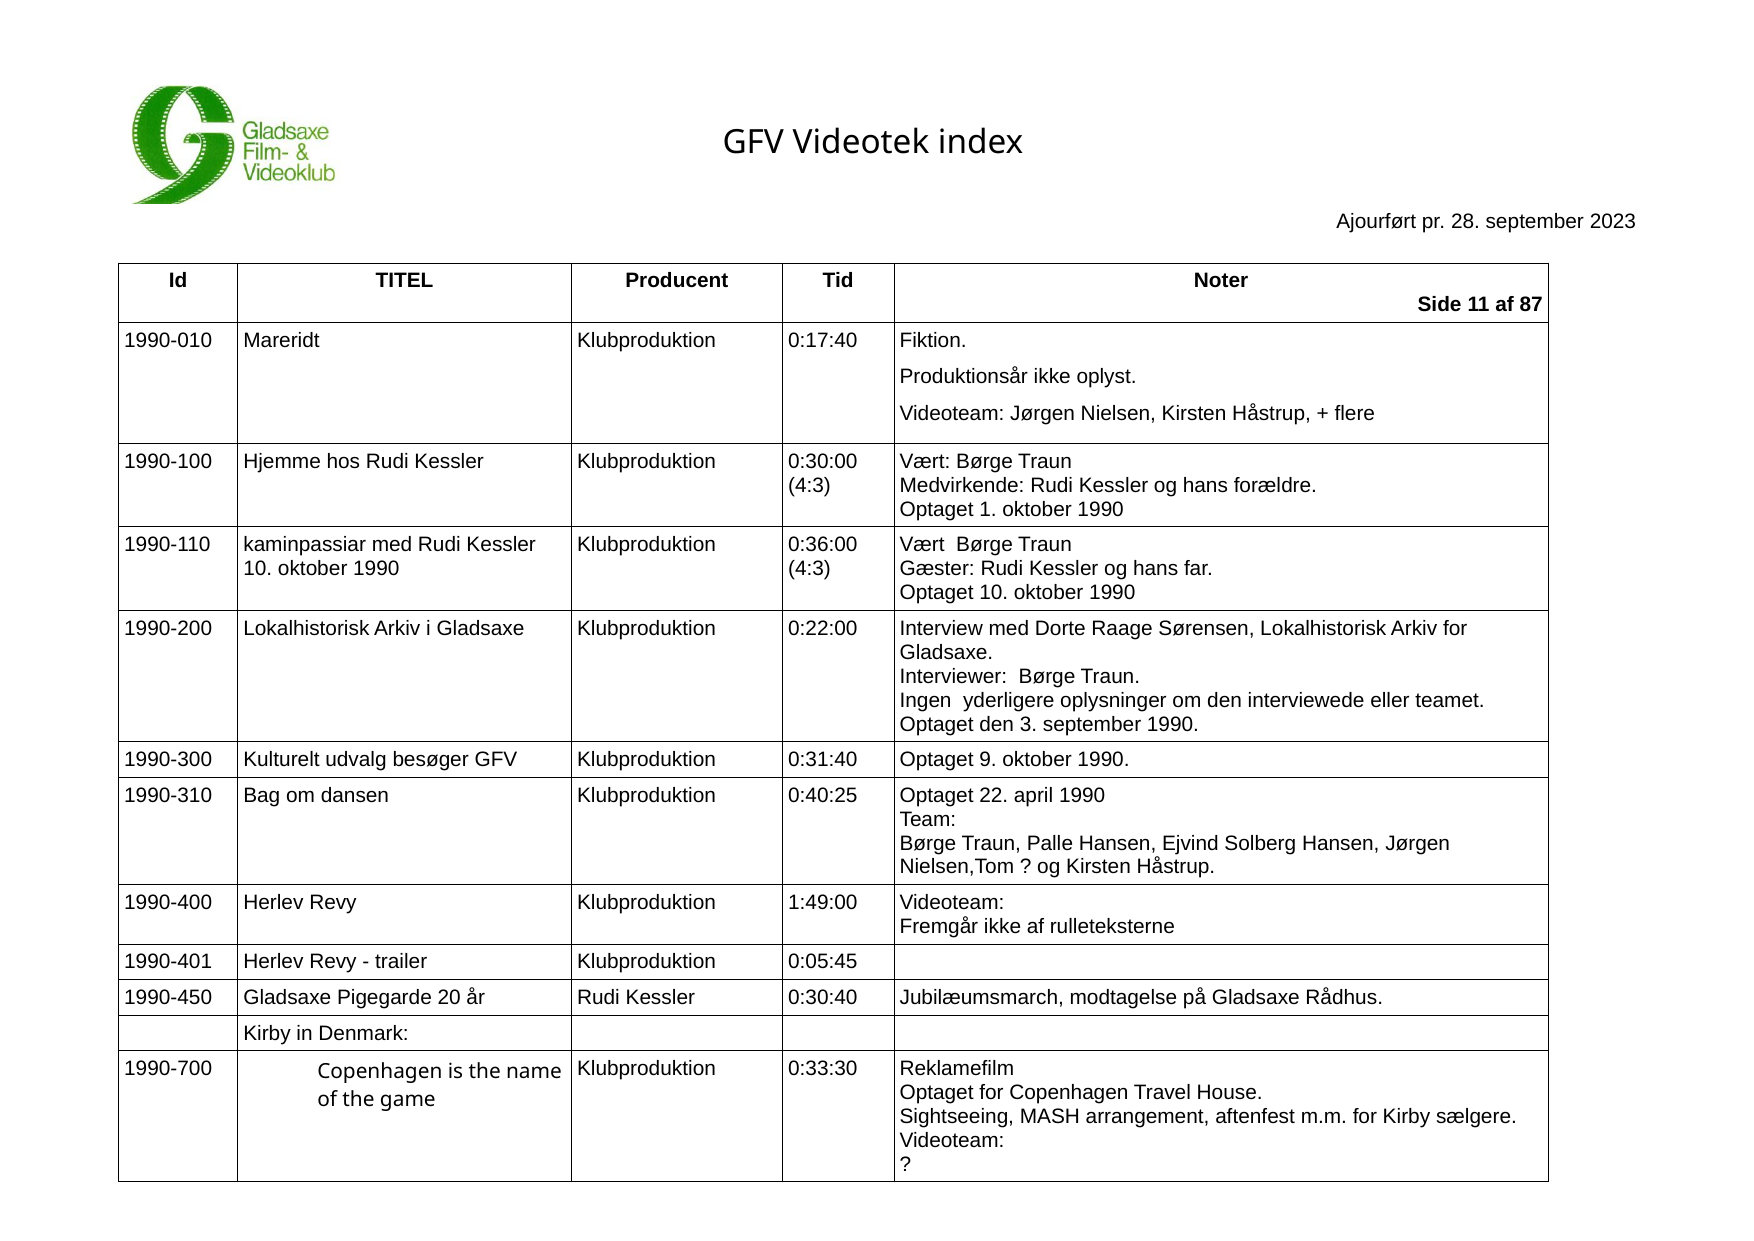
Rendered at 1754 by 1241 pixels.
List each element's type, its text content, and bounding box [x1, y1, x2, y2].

table_cell Copenhagen is the name of the game [238, 1051, 571, 1181]
table_header Tid [783, 264, 894, 322]
table_cell Klubproduktion [572, 1051, 782, 1181]
table_header Id [119, 264, 237, 322]
table_cell Videoteam: Fremgår ikke af rulleteksterne [895, 885, 1548, 943]
table_cell Herlev Revy [238, 885, 571, 943]
table_header Noter Side 87 af 87 [895, 264, 1548, 322]
table_cell Gladsaxe Pigegarde 20 år [238, 980, 571, 1014]
table_cell 0:31:40 [783, 742, 894, 777]
table_cell 1990-300 [119, 742, 237, 777]
table_cell Klubproduktion [572, 945, 782, 979]
table_header TITEL [238, 264, 571, 322]
table_cell Reklamefilm Optaget for Copenhagen Travel House. Sightseeing, MASH arrangement, aftenfest m.m. for Kirby sælgere. Videoteam: ? [895, 1051, 1548, 1181]
table_cell 0:05:45 [783, 945, 894, 979]
table_cell Vært Børge Traun Gæster: Rudi Kessler og hans far. Optaget 10. oktober 1990 [895, 527, 1548, 610]
table_cell 1990-700 [119, 1051, 237, 1181]
table_cell kaminpassiar med Rudi Kessler 10. oktober 1990 [238, 527, 571, 610]
table_cell 0:33:30 [783, 1051, 894, 1181]
table_cell 0:30:40 [783, 980, 894, 1014]
table_cell 1:49:00 [783, 885, 894, 943]
table_cell Rudi Kessler [572, 980, 782, 1014]
table_cell [572, 1016, 782, 1050]
table_cell 0:22:00 [783, 611, 894, 741]
table_cell Herlev Revy - trailer [238, 945, 571, 979]
table_cell 0:40:25 [783, 778, 894, 884]
table_cell 1990-100 [119, 444, 237, 526]
table_cell Optaget 22. april 1990 Team: Børge Traun, Palle Hansen, Ejvind Solberg Hansen, Jørgen Nielsen,Tom ? og Kirsten Håstrup. [895, 778, 1548, 884]
table_cell Fiktion. Produktionsår ikke oplyst. Videoteam: Jørgen Nielsen, Kirsten Håstrup, + flere [895, 323, 1548, 443]
table_cell 1990-450 [119, 980, 237, 1014]
table_cell [119, 1016, 237, 1050]
table_cell 1990-401 [119, 945, 237, 979]
table_cell Hjemme hos Rudi Kessler [238, 444, 571, 526]
table_cell Optaget 9. oktober 1990. [895, 742, 1548, 777]
table_cell Bag om dansen [238, 778, 571, 884]
table_cell [783, 1016, 894, 1050]
table_cell Klubproduktion [572, 778, 782, 884]
table_cell Klubproduktion [572, 527, 782, 610]
picture [131, 85, 348, 204]
table_cell Klubproduktion [572, 885, 782, 943]
table_cell Klubproduktion [572, 611, 782, 741]
table_cell Kulturelt udvalg besøger GFV [238, 742, 571, 777]
table_cell 0:17:40 [783, 323, 894, 443]
table_cell Lokalhistorisk Arkiv i Gladsaxe [238, 611, 571, 741]
table_cell Kirby in Denmark: [238, 1016, 571, 1050]
table_cell 1990-400 [119, 885, 237, 943]
table_cell 1990-310 [119, 778, 237, 884]
table_cell [895, 945, 1548, 979]
table_cell 0:30:00 (4:3) [783, 444, 894, 526]
table_cell Klubproduktion [572, 444, 782, 526]
table_cell Klubproduktion [572, 323, 782, 443]
table_header Producent­ [572, 264, 782, 322]
table_cell Klubproduktion [572, 742, 782, 777]
table_cell 1990-110 [119, 527, 237, 610]
table_cell Vært: Børge Traun Medvirkende: Rudi Kessler og hans forældre. Optaget 1. oktober 1990 [895, 444, 1548, 526]
table_cell Mareridt [238, 323, 571, 443]
table_cell 1990-010 [119, 323, 237, 443]
table_cell 0:36:00 (4:3) [783, 527, 894, 610]
table_cell [895, 1016, 1548, 1050]
table_cell 1990-200 [119, 611, 237, 741]
table_cell Interview med Dorte Raage Sørensen, Lokalhistorisk Arkiv for Gladsaxe. Interviewer: Børge Traun. Ingen yderligere oplysninger om den interviewede eller teamet. Optaget den 3. september 1990. [895, 611, 1548, 741]
table_cell Jubilæumsmarch, modtagelse på Gladsaxe Rådhus. [895, 980, 1548, 1014]
